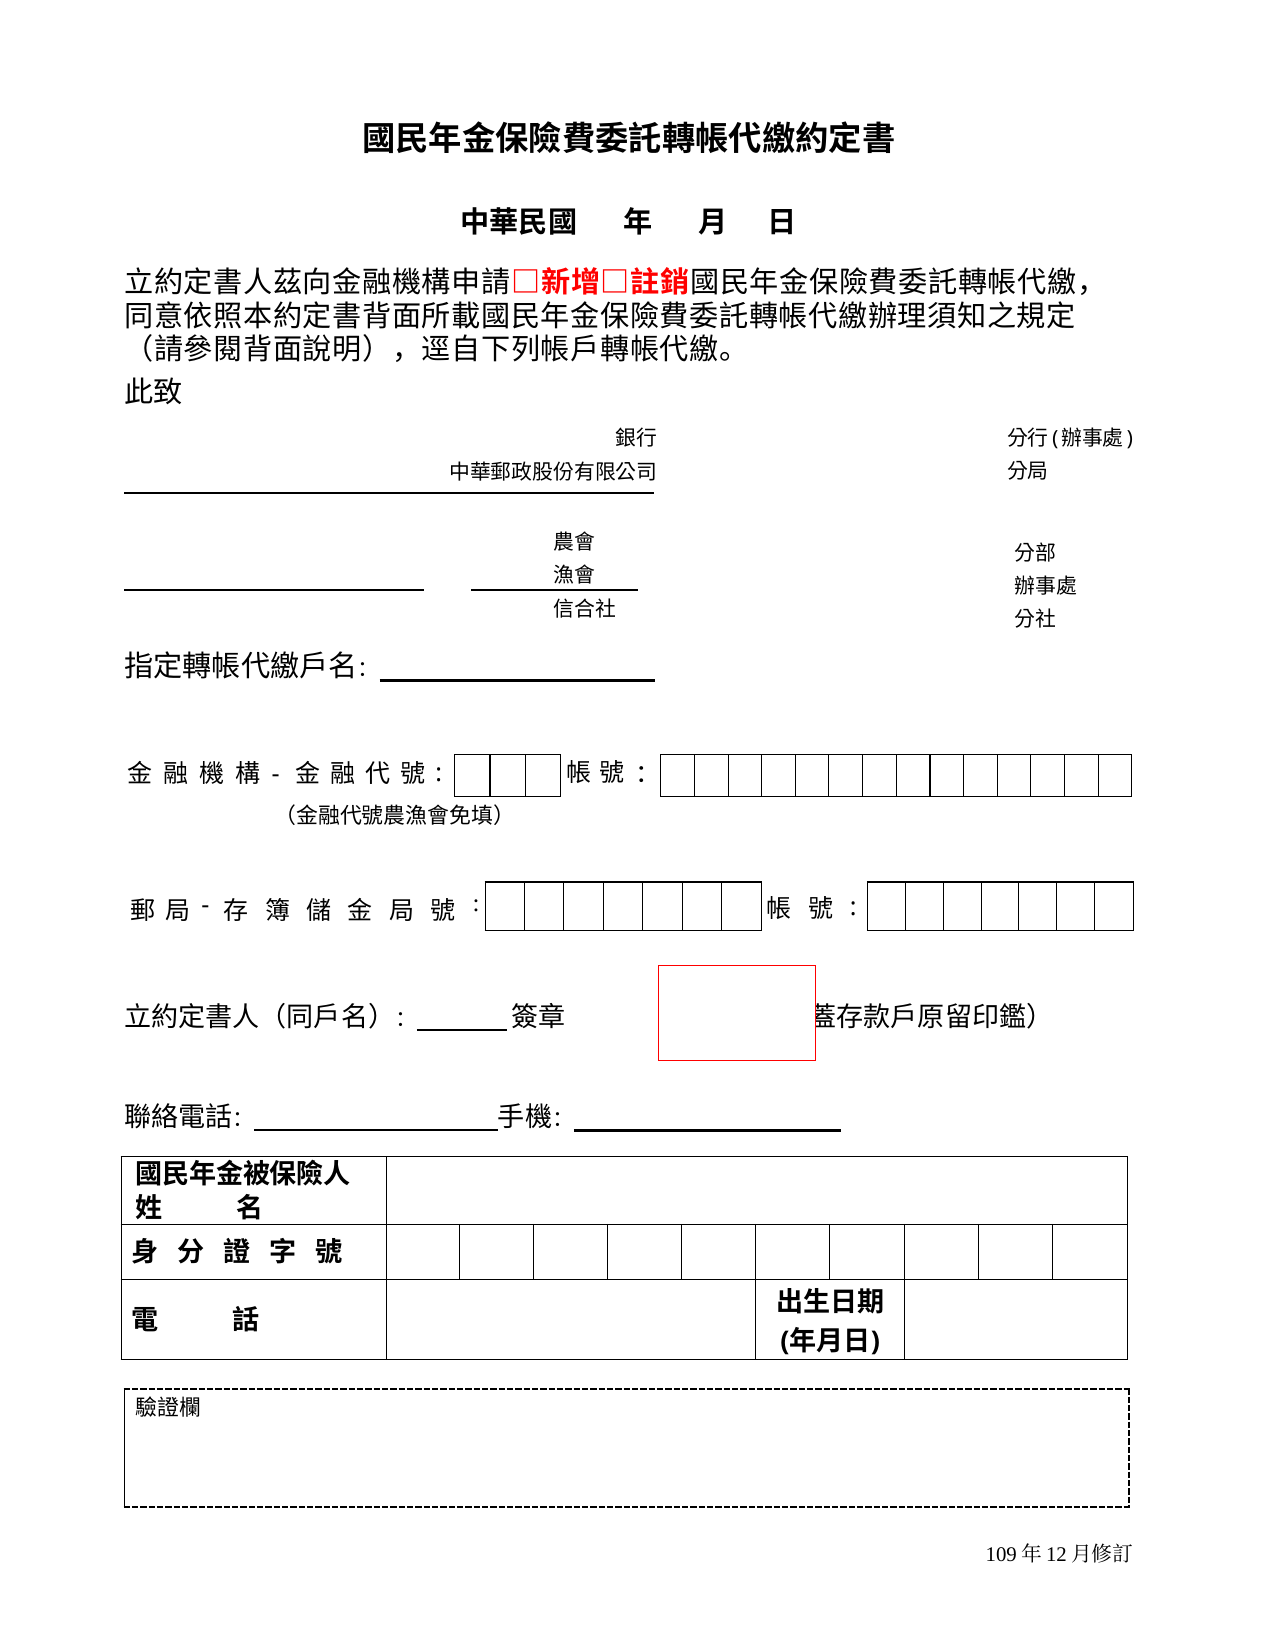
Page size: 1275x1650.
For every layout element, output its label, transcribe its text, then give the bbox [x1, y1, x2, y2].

table_header 號 [394, 754, 429, 796]
table_header 機 [194, 754, 230, 796]
table_header [1057, 883, 1094, 930]
table_header - [266, 754, 289, 796]
table_header 金 [342, 881, 383, 930]
table_header [863, 755, 896, 796]
table_header 帳 [561, 754, 593, 796]
table_header [643, 883, 682, 930]
table_header 融 [324, 754, 359, 796]
table_header [387, 1157, 1127, 1224]
table_header 號 [803, 881, 844, 930]
text （金融代號農漁會免填） [124, 797, 1133, 831]
text 立約定書人（同戶名）： 簽章 （請蓋存款戶原留印鑑） [816, 1006, 1133, 1031]
table_cell [1053, 1225, 1127, 1279]
table_header 局 [384, 881, 425, 930]
text 國民年金保險費委託轉帳代繳約定書 [124, 112, 1133, 160]
table_header [998, 755, 1030, 796]
table_header [486, 883, 524, 930]
text 聯絡電話： 手機： [124, 1106, 1133, 1131]
table_header [722, 883, 761, 930]
table_header 構 [230, 754, 266, 796]
text 立約定書人（同戶名）： 簽章 （請蓋存款戶原留印鑑） [124, 1006, 658, 1031]
table_cell [460, 1225, 533, 1279]
table_cell [534, 1225, 607, 1279]
table_header [829, 755, 862, 796]
table_header : [466, 881, 485, 930]
table_header [931, 755, 963, 796]
table_header [1031, 755, 1064, 796]
table_header 郵 [124, 881, 160, 930]
table_header [964, 755, 997, 796]
table_cell [756, 1225, 829, 1279]
table_header 金 [289, 754, 324, 796]
table_header [729, 755, 761, 796]
table_header 金 [122, 754, 158, 796]
table_cell [905, 1225, 978, 1279]
table_header : [844, 881, 867, 930]
table_cell [387, 1225, 459, 1279]
table_header ： [630, 754, 660, 796]
table_header [683, 883, 721, 930]
table_header 驗證欄 [125, 1388, 1128, 1506]
table_header [455, 755, 489, 796]
table_header [525, 883, 563, 930]
table_cell 電 話 [122, 1280, 386, 1358]
table_header [944, 883, 981, 930]
table_header [868, 883, 905, 930]
table_header [906, 883, 943, 930]
table_header [604, 883, 642, 930]
table_header [897, 755, 929, 796]
table_header - [195, 881, 218, 930]
table_header 局 [160, 881, 195, 930]
table_cell 身分證字號 [122, 1225, 386, 1279]
table_cell [905, 1280, 1127, 1358]
table_cell [682, 1225, 755, 1279]
table_header [695, 755, 728, 796]
table_header [526, 755, 560, 796]
table_header 帳 [762, 881, 802, 930]
table_cell [830, 1225, 904, 1279]
text 指定轉帳代繳戶名： [124, 636, 1133, 687]
table_header [796, 755, 828, 796]
table_header [762, 755, 795, 796]
table_cell [387, 1280, 755, 1358]
table_header 融 [158, 754, 194, 796]
table_header [982, 883, 1018, 930]
text 此致 [124, 366, 1111, 412]
table_header 號 [594, 754, 629, 796]
table_header [491, 755, 525, 796]
table_header [1019, 883, 1056, 930]
text 立約定書人茲向金融機構申請□新增□註銷國民年金保險費委託轉帳代繳，同意依照本約定書背面所載國民年金保險費委託轉帳代繳辦理須知之規定（請參閱背面說明），逕自下列帳戶轉帳代繳。 [124, 266, 1133, 366]
table_cell 出生日期(年月日) [756, 1280, 904, 1358]
table_header 代 [359, 754, 394, 796]
table_cell [608, 1225, 681, 1279]
text 中華民國 年 月 日 [124, 199, 1133, 241]
table_header [564, 883, 603, 930]
table_header [1065, 755, 1098, 796]
table_header [661, 755, 694, 796]
table_header 儲 [301, 881, 342, 930]
table_cell [979, 1225, 1052, 1279]
table_header 號 [425, 881, 466, 930]
table_header : [430, 754, 454, 796]
table_header [1095, 883, 1133, 930]
table_header 存 [218, 881, 259, 930]
table_header [1099, 755, 1131, 796]
table_header 簿 [259, 881, 301, 930]
table_header 國民年金被保險人 姓 名 [122, 1157, 386, 1224]
